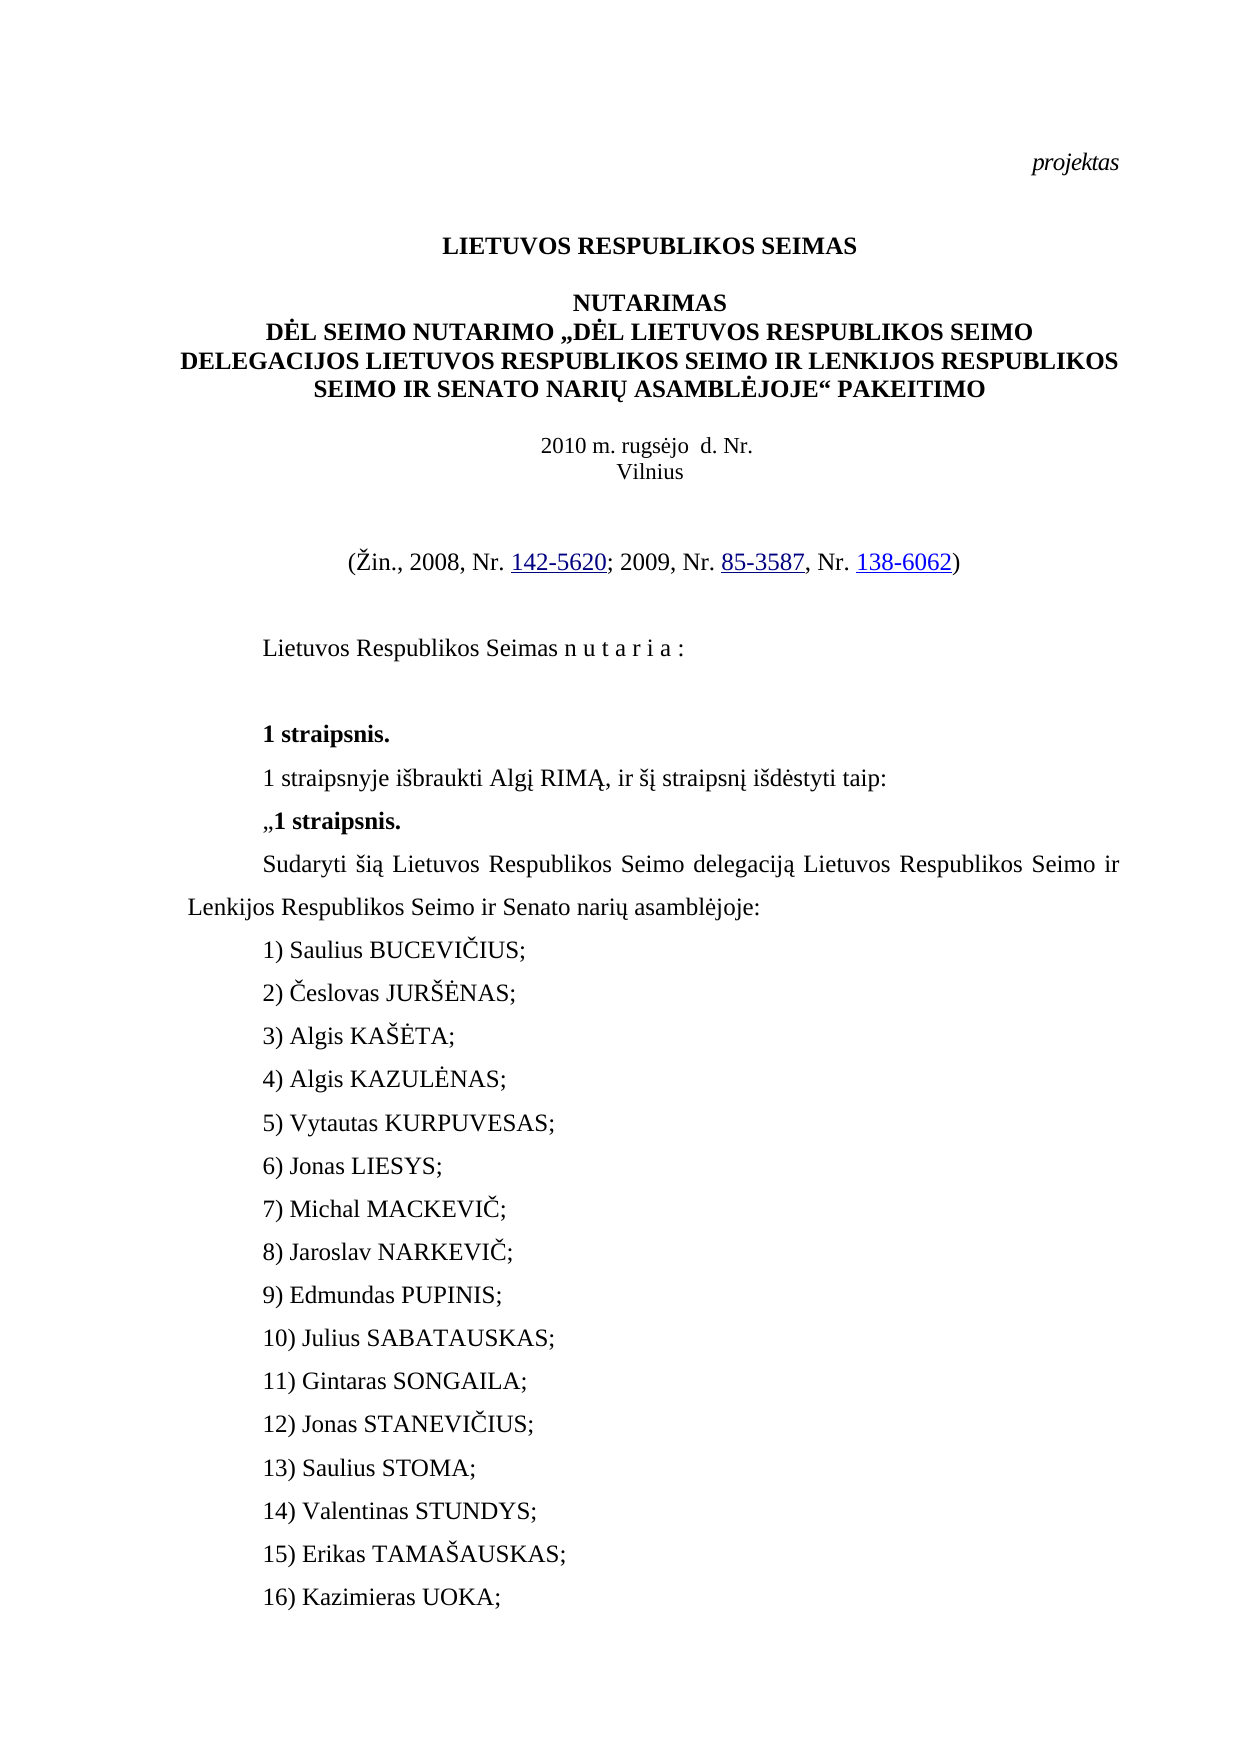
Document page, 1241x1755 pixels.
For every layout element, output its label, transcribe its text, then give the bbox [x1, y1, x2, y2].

text 16) Kazimieras UOKA; [187, 1582, 1120, 1611]
text 2010 m. rugsėjo d. Nr. Vilnius [177, 432, 1122, 485]
text „1 straipsnis. [187, 806, 1120, 834]
text 1 straipsnis. [187, 719, 1120, 748]
text 13) Saulius STOMA; [187, 1453, 1120, 1481]
text 5) Vytautas KURPUVESAS; [187, 1108, 1120, 1136]
text Sudaryti šią Lietuvos Respublikos Seimo delegaciją Lietuvos Respublikos Seimo ir Lenkijos Respublikos Seimo ir Senato narių asamblėjoje: [187, 849, 1120, 921]
text 2) Česlovas JURŠĖNAS; [187, 978, 1120, 1007]
text 7) Michal MACKEVIČ; [187, 1194, 1120, 1223]
text DĖL SEIMO NUTARIMO „DĖL LIETUVOS RESPUBLIKOS SEIMO DELEGACIJOS LIETUVOS RESPUBLIKOS SEIMO IR LENKIJOS RESPUBLIKOS SEIMO IR SENATO NARIŲ ASAMBLĖJOJE“ PAKEITIMO [177, 317, 1122, 403]
text projektas [177, 147, 1122, 176]
text 9) Edmundas PUPINIS; [187, 1280, 1120, 1309]
text 10) Julius SABATAUSKAS; [187, 1323, 1120, 1352]
text NUTARIMAS [177, 288, 1122, 317]
text 1 straipsnyje išbraukti Algį RIMĄ, ir šį straipsnį išdėstyti taip: [187, 763, 1120, 791]
text 15) Erikas TAMAŠAUSKAS; [187, 1539, 1120, 1568]
text 4) Algis KAZULĖNAS; [187, 1064, 1120, 1093]
text 1) Saulius BUCEVIČIUS; [187, 935, 1120, 964]
text 11) Gintaras SONGAILA; [187, 1366, 1120, 1395]
text 8) Jaroslav NARKEVIČ; [187, 1237, 1120, 1266]
text 3) Algis KAŠĖTA; [187, 1021, 1120, 1050]
text 12) Jonas STANEVIČIUS; [187, 1409, 1120, 1438]
text Lietuvos Respublikos Seimas n u t a r i a : [187, 633, 1120, 662]
text LIETUVOS RESPUBLIKOS SEIMAS [177, 231, 1122, 259]
text (Žin., 2008, Nr. 142-5620; 2009, Nr. 85-3587, Nr. 138-6062) [187, 547, 1120, 576]
text 14) Valentinas STUNDYS; [187, 1496, 1120, 1524]
text 6) Jonas LIESYS; [187, 1151, 1120, 1179]
